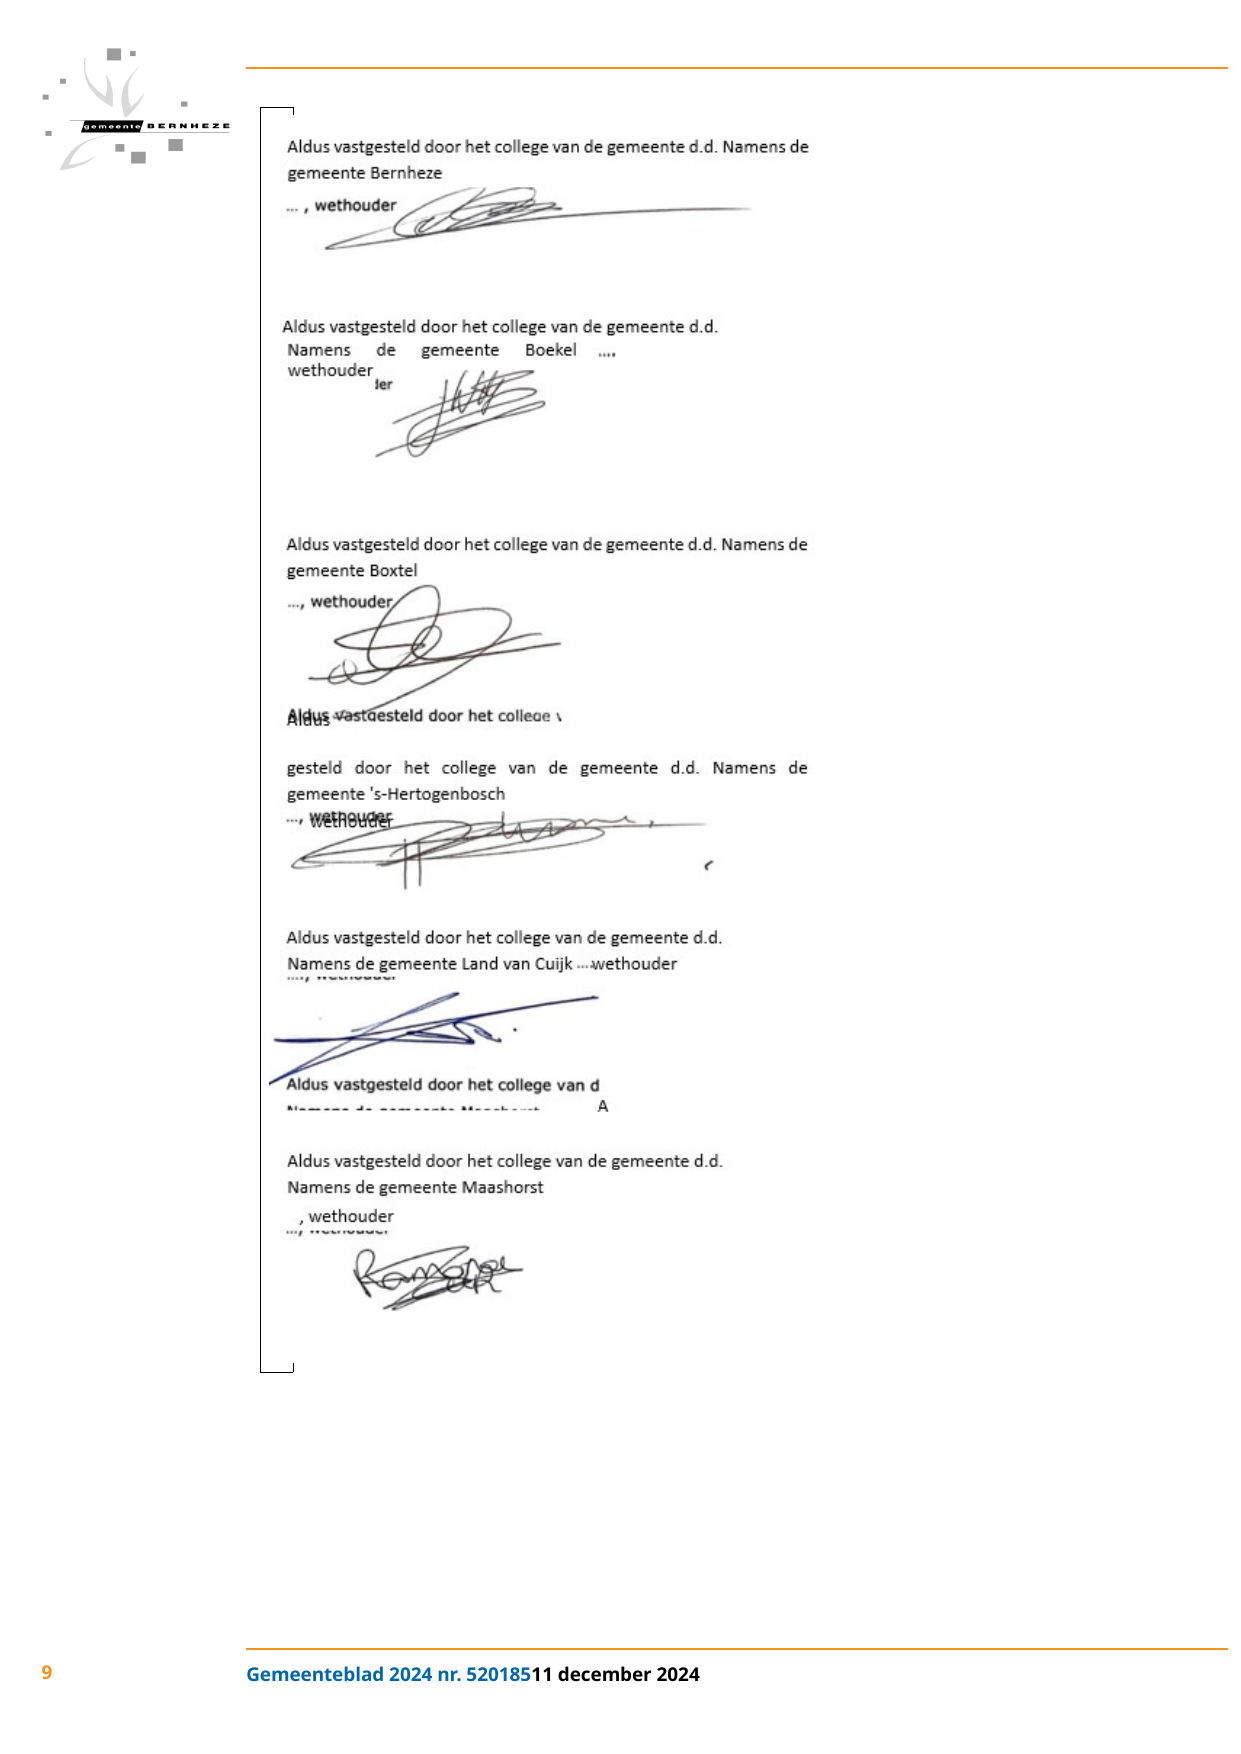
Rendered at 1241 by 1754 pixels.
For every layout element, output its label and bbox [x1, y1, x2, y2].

picture [268, 115, 919, 1363]
picture [41, 47, 231, 172]
